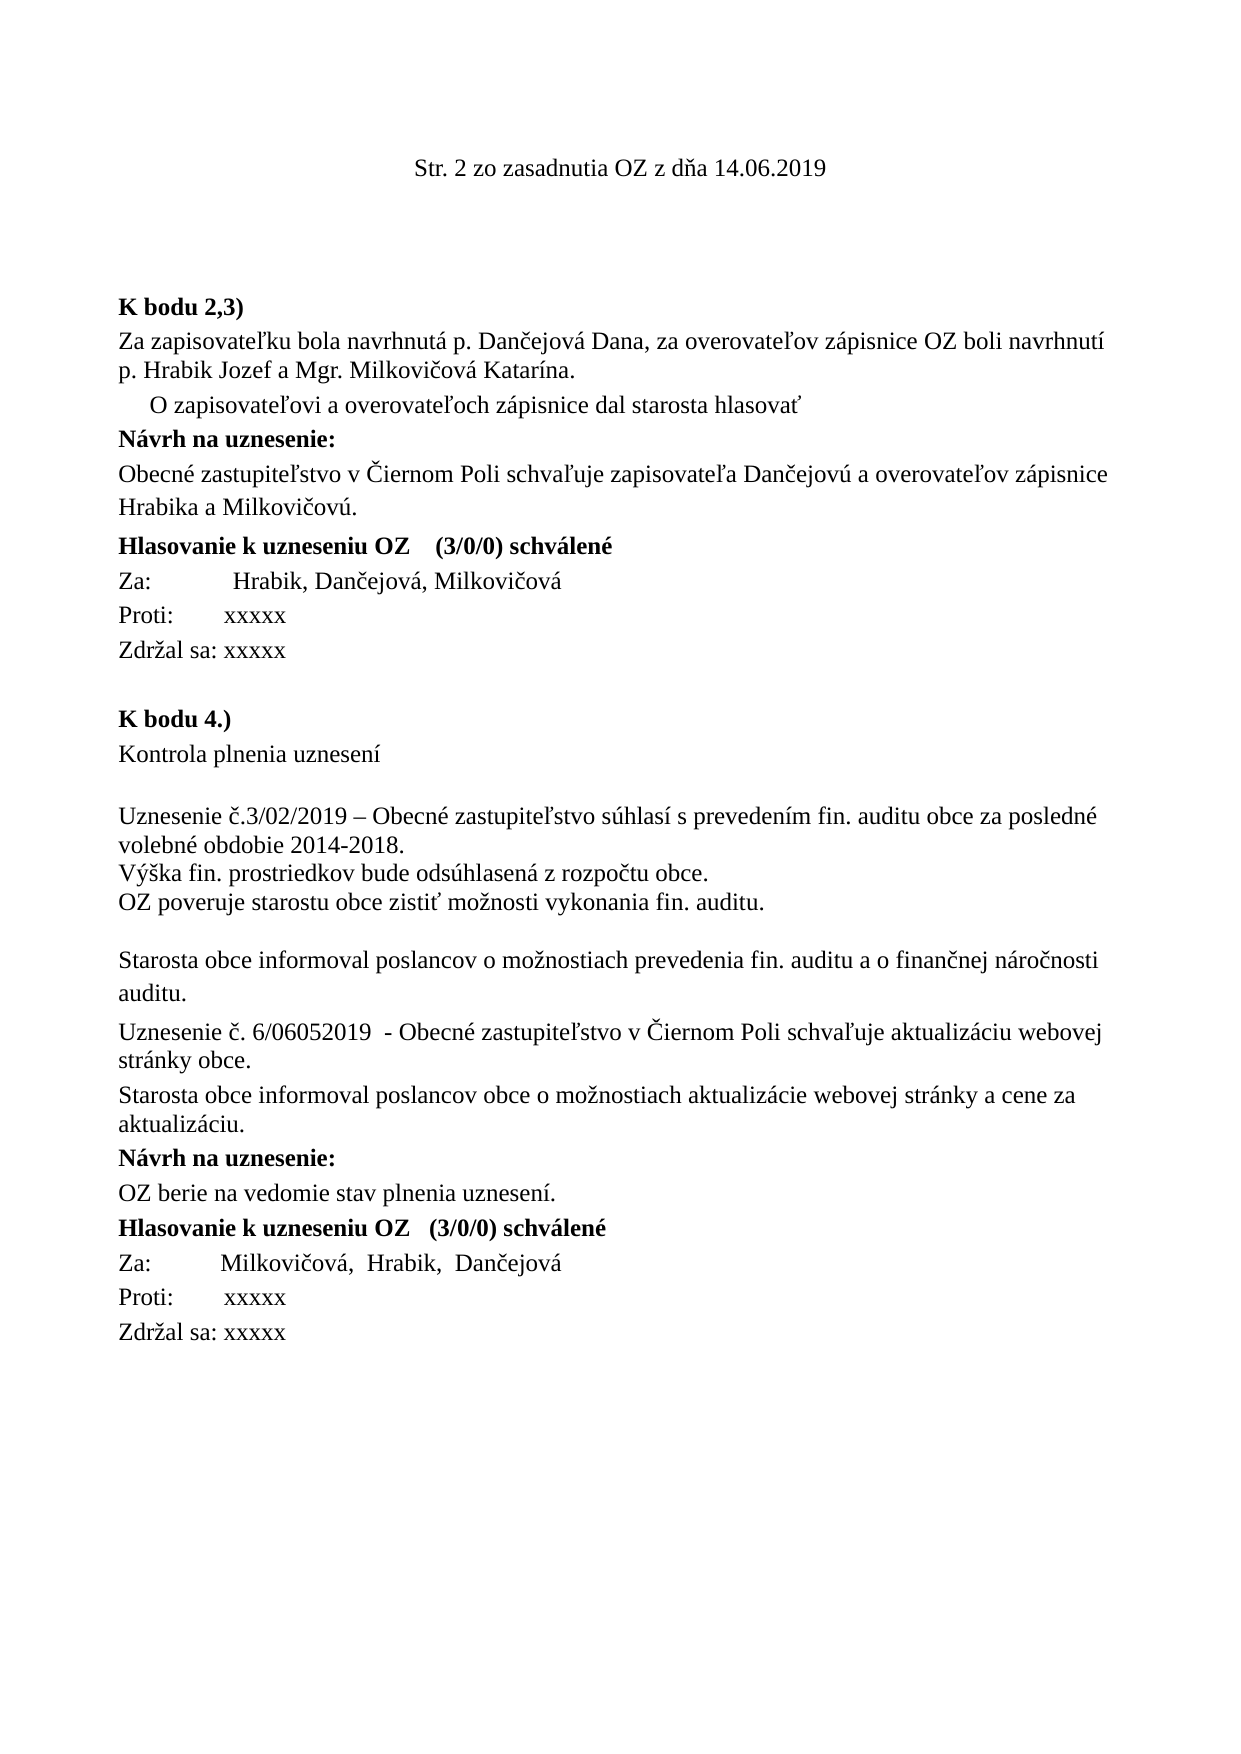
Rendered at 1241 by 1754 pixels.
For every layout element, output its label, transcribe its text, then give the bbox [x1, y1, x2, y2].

text OZ poveruje starostu obce zistiť možnosti vykonania fin. auditu. [118, 887, 1122, 916]
text Uznesenie č. 6/06052019 - Obecné zastupiteľstvo v Čiernom Poli schvaľuje aktualizáciu webovej stránky obce. [118, 1017, 1122, 1074]
text Návrh na uznesenie: [118, 1143, 1122, 1172]
text Proti: xxxxx [118, 1282, 1122, 1311]
text Zdržal sa: xxxxx [118, 635, 1122, 664]
text OZ berie na vedomie stav plnenia uznesení. [118, 1178, 1122, 1207]
text Proti: xxxxx [118, 600, 1122, 629]
text O zapisovateľovi a overovateľoch zápisnice dal starosta hlasovať [118, 390, 1122, 418]
text Za: Milkovičová, Hrabik, Dančejová [118, 1248, 1122, 1276]
text K bodu 2,3) [118, 292, 1122, 320]
text Návrh na uznesenie: [118, 424, 1122, 453]
text Kontrola plnenia uznesení [118, 739, 1122, 768]
text Starosta obce informoval poslancov obce o možnostiach aktualizácie webovej stránky a cene za aktualizáciu. [118, 1080, 1122, 1138]
text Hlasovanie k uzneseniu OZ (3/0/0) schválené [118, 1213, 1122, 1242]
text Za zapisovateľku bola navrhnutá p. Dančejová Dana, za overovateľov zápisnice OZ boli navrhnutí p. Hrabik Jozef a Mgr. Milkovičová Katarína. [118, 326, 1122, 384]
text Str. 2 zo zasadnutia OZ z dňa 14.06.2019 [118, 153, 1122, 182]
text Uznesenie č.3/02/2019 – Obecné zastupiteľstvo súhlasí s prevedením fin. auditu obce za posledné volebné obdobie 2014-2018. [118, 801, 1122, 858]
text Obecné zastupiteľstvo v Čiernom Poli schvaľuje zapisovateľa Dančejovú a overovateľov zápisnice Hrabika a Milkovičovú. [118, 459, 1122, 521]
text Hlasovanie k uzneseniu OZ (3/0/0) schválené [118, 531, 1122, 560]
text K bodu 4.) [118, 704, 1122, 733]
text Starosta obce informoval poslancov o možnostiach prevedenia fin. auditu a o finančnej náročnosti auditu. [118, 945, 1122, 1006]
text Za: Hrabik, Dančejová, Milkovičová [118, 566, 1122, 594]
text Výška fin. prostriedkov bude odsúhlasená z rozpočtu obce. [118, 858, 1122, 887]
text Zdržal sa: xxxxx [118, 1317, 1122, 1346]
